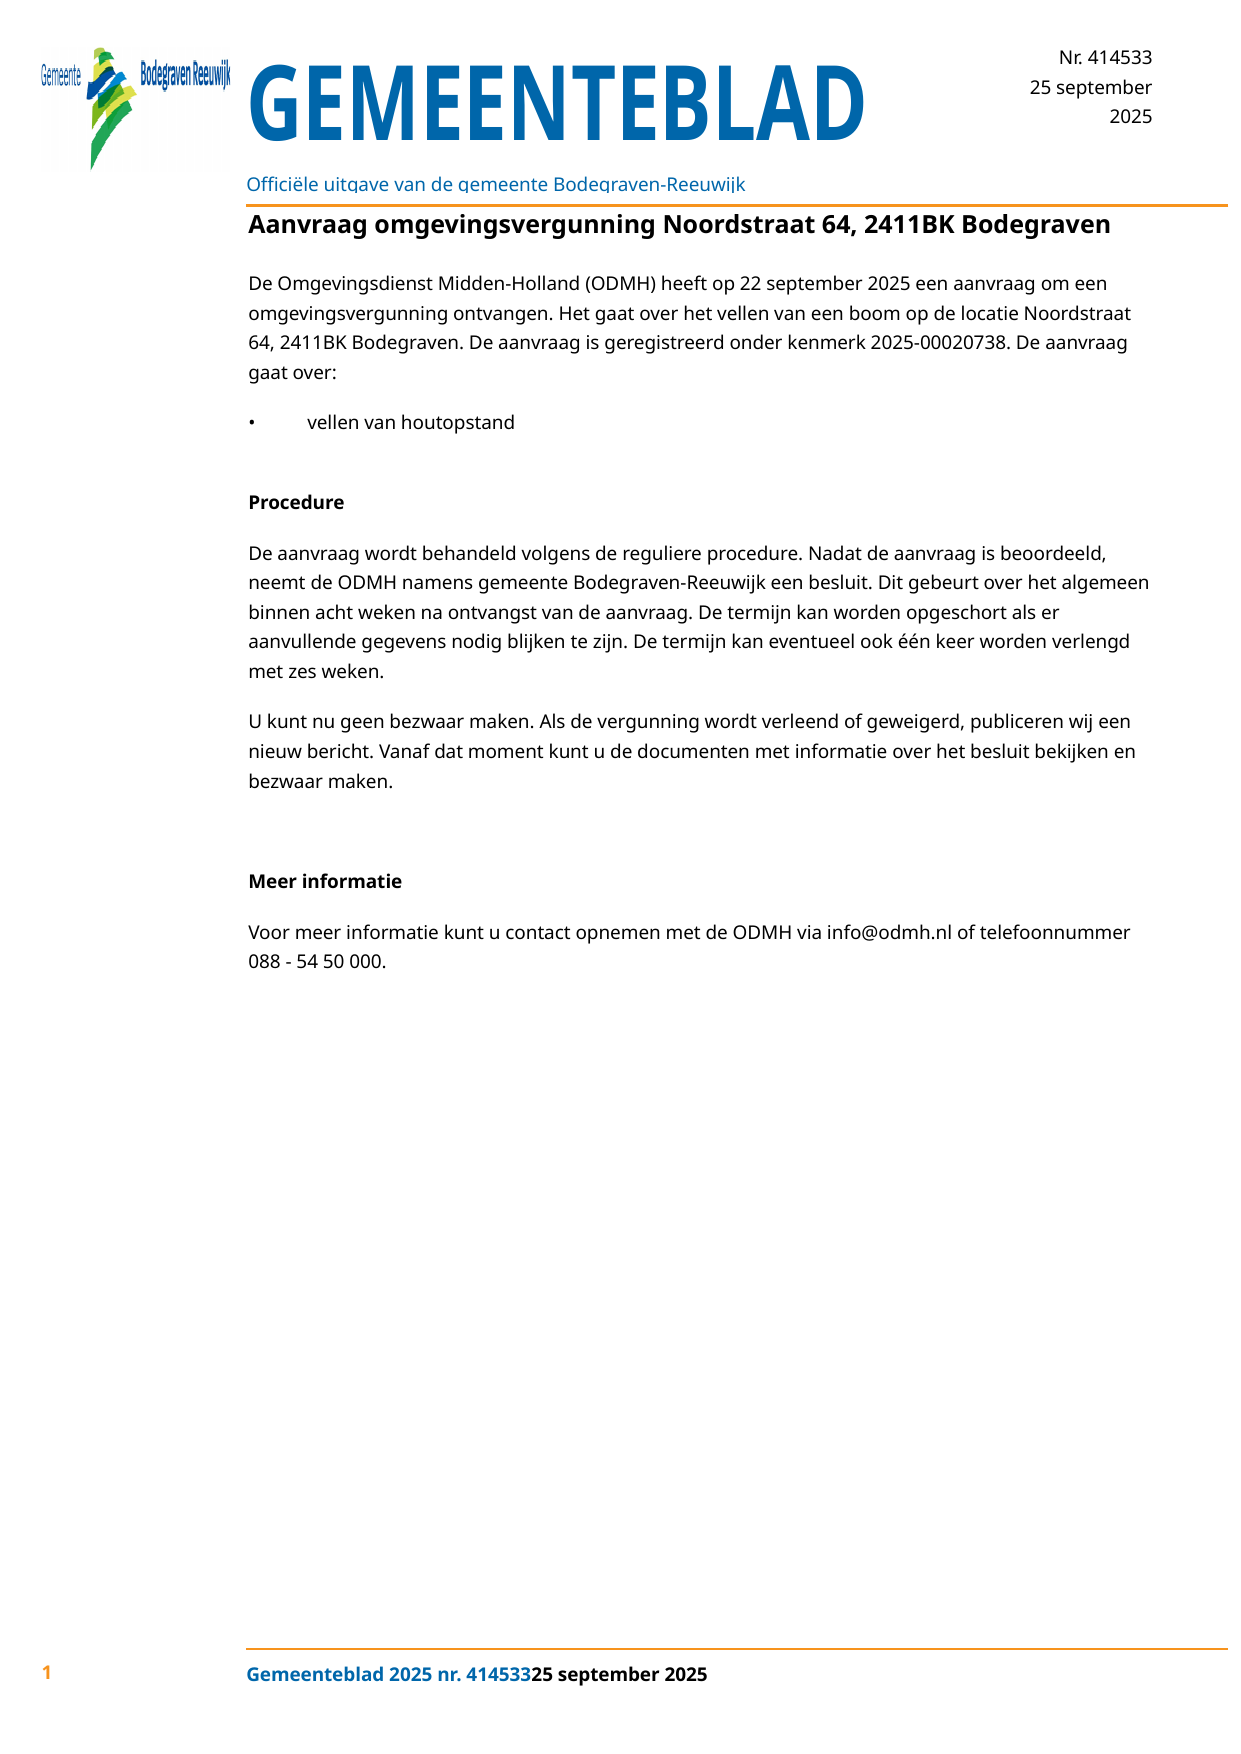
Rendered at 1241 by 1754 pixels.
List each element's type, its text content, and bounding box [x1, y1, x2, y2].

list vellen van houtopstand [248, 409, 1152, 435]
text Aanvraag omgevingsvergunning Noordstraat 64, 2411BK Bodegraven [248, 207, 1152, 241]
text De aanvraag wordt behandeld volgens de reguliere procedure. Nadat de aanvraag is beoordeeld, neemt de ODMH namens gemeente Bodegraven-Reeuwijk een besluit. Dit gebeurt over het algemeen binnen acht weken na ontvangst van de aanvraag. De termijn kan worden opgeschort als er aanvullende gegevens nodig blijken te zijn. De termijn kan eventueel ook één keer worden verlengd met zes weken. [248, 540, 1152, 684]
picture [41, 47, 231, 172]
text Procedure [248, 489, 1152, 515]
text U kunt nu geen bezwaar maken. Als de vergunning wordt verleend of geweigerd, publiceren wij een nieuw bericht. Vanaf dat moment kunt u de documenten met informatie over het besluit bekijken en bezwaar maken. [248, 709, 1152, 793]
text Voor meer informatie kunt u contact opnemen met de ODMH via info@odmh.nl of telefoonnummer 088 - 54 50 000. [248, 919, 1152, 974]
text De Omgevingsdienst Midden-Holland (ODMH) heeft op 22 september 2025 een aanvraag om een omgevingsvergunning ontvangen. Het gaat over het vellen van een boom op de locatie Noordstraat 64, 2411BK Bodegraven. De aanvraag is geregistreerd onder kenmerk 2025-00020738. De aanvraag gaat over: [248, 270, 1152, 385]
text Meer informatie [248, 869, 1152, 894]
